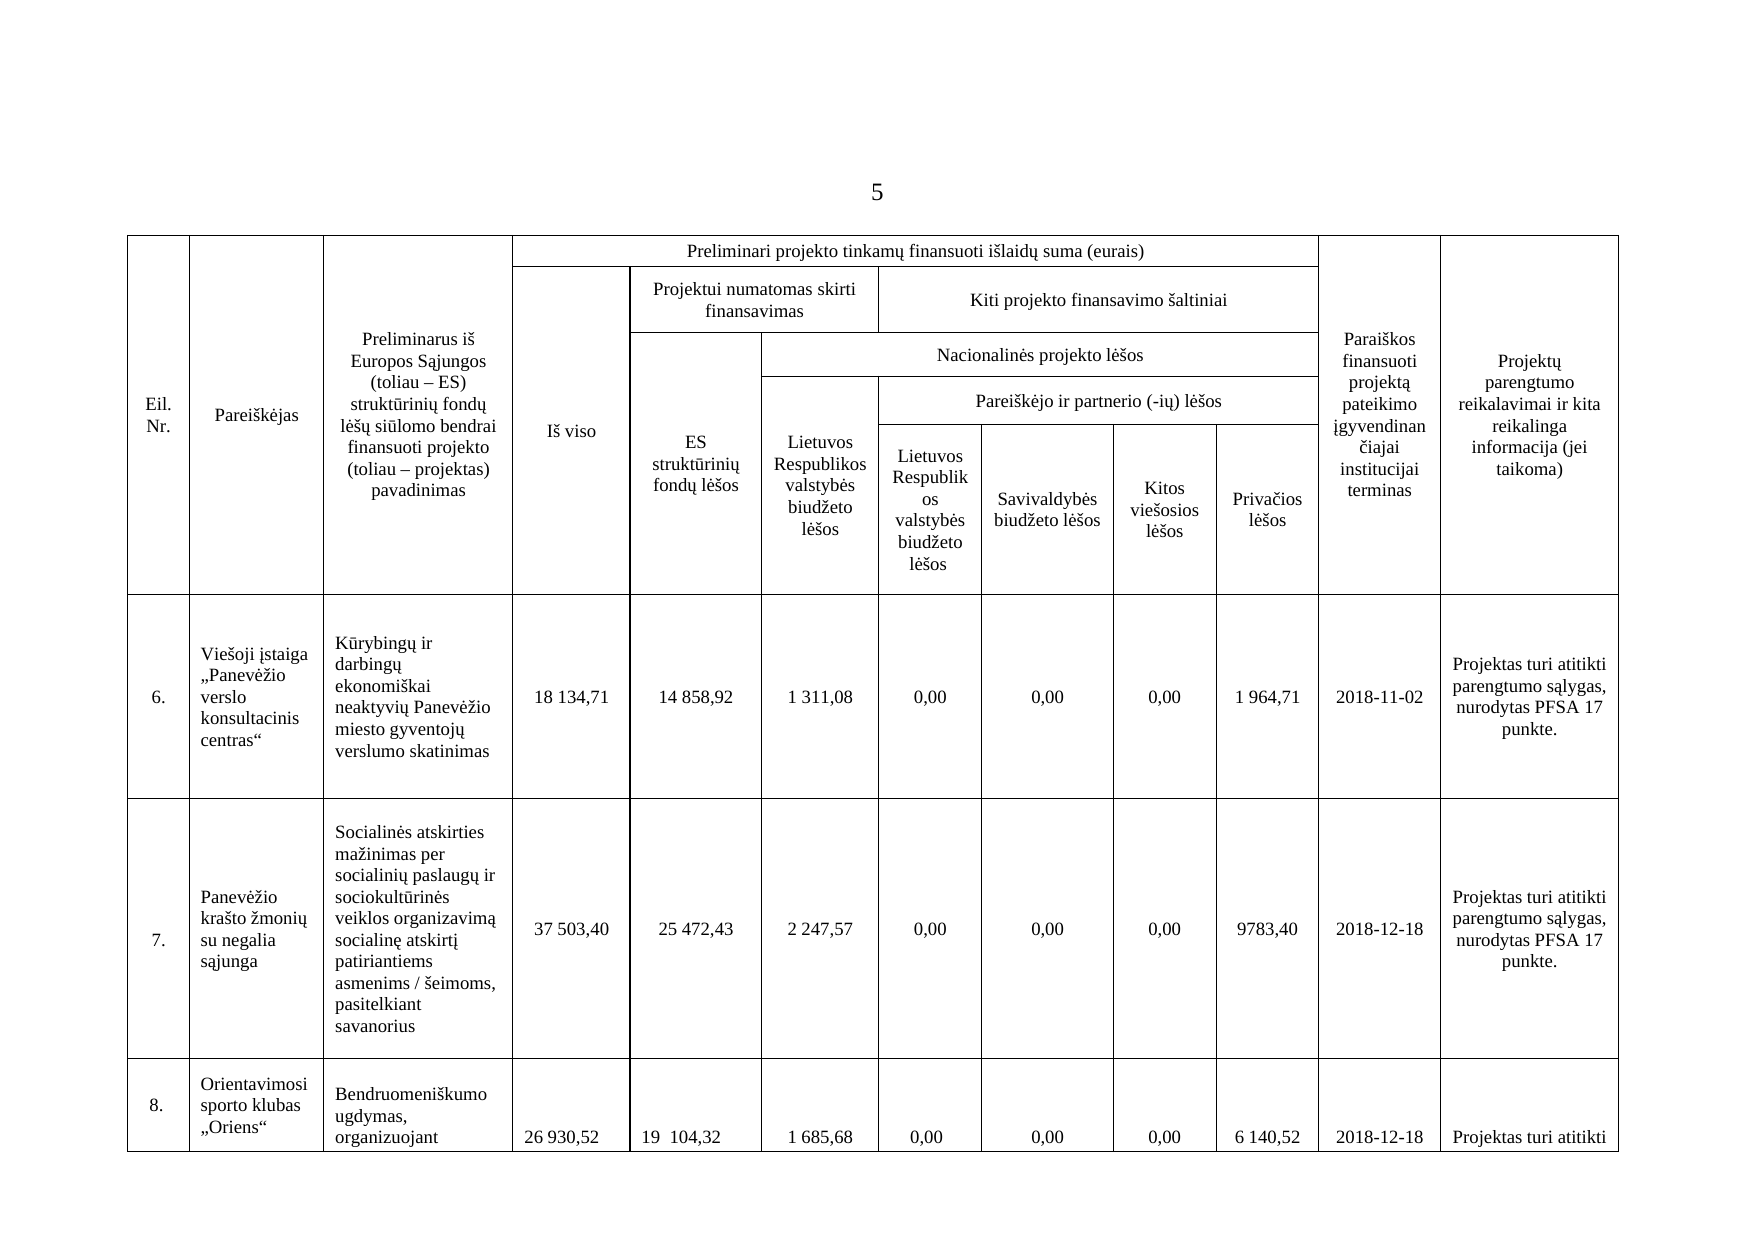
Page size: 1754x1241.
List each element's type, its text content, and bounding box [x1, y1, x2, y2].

table_header [1619, 235, 1624, 266]
table_cell 2018-12-18 [1319, 1059, 1440, 1151]
table_cell 0,00 [879, 595, 981, 798]
table_cell 0,00 [1114, 595, 1216, 798]
table_header Paraiškos finansuoti projektą pateikimo įgyvendinančiajai institucijai terminas [1319, 236, 1440, 593]
table_cell 0,00 [879, 799, 981, 1058]
table_cell Privačios lėšos [1217, 425, 1318, 593]
table_cell Socialinės atskirties mažinimas per socialinių paslaugų ir sociokultūrinės veiklos organizavimą socialinę atskirtį patiriantiems asmenims / šeimoms, pasitelkiant savanorius [324, 799, 512, 1058]
table_cell Iš viso [513, 267, 629, 593]
table_cell Kūrybingų ir darbingų ekonomiškai neaktyvių Panevėžio miesto gyventojų verslumo skatinimas [324, 595, 512, 798]
table_cell Lietuvos Respublikos valstybės biudžeto lėšos [879, 425, 981, 593]
table_cell Bendruomeniškumo ugdymas, organizuojant [324, 1059, 512, 1151]
table_cell Projektas turi atitikti [1441, 1059, 1618, 1151]
table_header Eil. Nr. [128, 236, 189, 593]
table_cell 6 140,52 [1217, 1059, 1318, 1151]
table_cell 0,00 [1114, 1059, 1216, 1151]
table_cell Kitos viešosios lėšos [1114, 425, 1216, 593]
table_cell Projektui numatomas skirti finansavimas [631, 267, 878, 332]
table_cell [1619, 798, 1624, 1058]
table_header Pareiškėjas [190, 236, 323, 593]
table_cell ES struktūrinių fondų lėšos [631, 333, 761, 593]
table_cell 14 858,92 [631, 595, 761, 798]
table_cell 0,00 [1114, 799, 1216, 1058]
table_cell 2018-12-18 [1319, 799, 1440, 1058]
table_cell 2018-11-02 [1319, 595, 1440, 798]
table_cell 19 104,32 [631, 1059, 761, 1151]
table_cell Savivaldybės biudžeto lėšos [982, 425, 1113, 593]
table_cell 9783,40 [1217, 799, 1318, 1058]
table_cell 25 472,43 [631, 799, 761, 1058]
table_header Preliminarus iš Europos Sąjungos (toliau – ES) struktūrinių fondų lėšų siūlomo bendrai finansuoti projekto (toliau – projektas) pavadinimas [324, 236, 512, 593]
table_cell Viešoji įstaiga „Panevėžio verslo konsultacinis centras“ [190, 595, 323, 798]
table_header Projektų parengtumo reikalavimai ir kita reikalinga informacija (jei taikoma) [1441, 236, 1618, 593]
table_cell Panevėžio krašto žmonių su negalia sąjunga [190, 799, 323, 1058]
table_cell [1619, 1058, 1624, 1151]
table_cell Projektas turi atitikti parengtumo sąlygas, nurodytas PFSA 17 punkte. [1441, 799, 1618, 1058]
table_cell [1619, 266, 1624, 332]
table_cell 7. [128, 799, 189, 1058]
table_cell 8. [128, 1059, 189, 1151]
table_cell Pareiškėjo ir partnerio (-ių) lėšos [879, 377, 1318, 424]
table_cell 0,00 [982, 1059, 1113, 1151]
table_cell Nacionalinės projekto lėšos [762, 333, 1318, 376]
table_cell [1619, 376, 1624, 424]
table_cell [1619, 424, 1624, 593]
table_cell 1 964,71 [1217, 595, 1318, 798]
table_cell 1 311,08 [762, 595, 878, 798]
table_cell 37 503,40 [513, 799, 629, 1058]
table_header Preliminari projekto tinkamų finansuoti išlaidų suma (eurais) [513, 236, 1318, 266]
table_cell 26 930,52 [513, 1059, 629, 1151]
table_cell Lietuvos Respublikos valstybės biudžeto lėšos [762, 377, 878, 593]
table_cell Orientavimosi sporto klubas „Oriens“ [190, 1059, 323, 1151]
table_cell [1619, 594, 1624, 798]
table_cell [1619, 332, 1624, 376]
table_cell 0,00 [982, 595, 1113, 798]
table_cell 18 134,71 [513, 595, 629, 798]
table_cell Projektas turi atitikti parengtumo sąlygas, nurodytas PFSA 17 punkte. [1441, 595, 1618, 798]
table_cell 0,00 [879, 1059, 981, 1151]
table_cell 0,00 [982, 799, 1113, 1058]
table_cell 1 685,68 [762, 1059, 878, 1151]
table_cell Kiti projekto finansavimo šaltiniai [879, 267, 1318, 332]
table_cell 6. [128, 595, 189, 798]
table_cell 2 247,57 [762, 799, 878, 1058]
